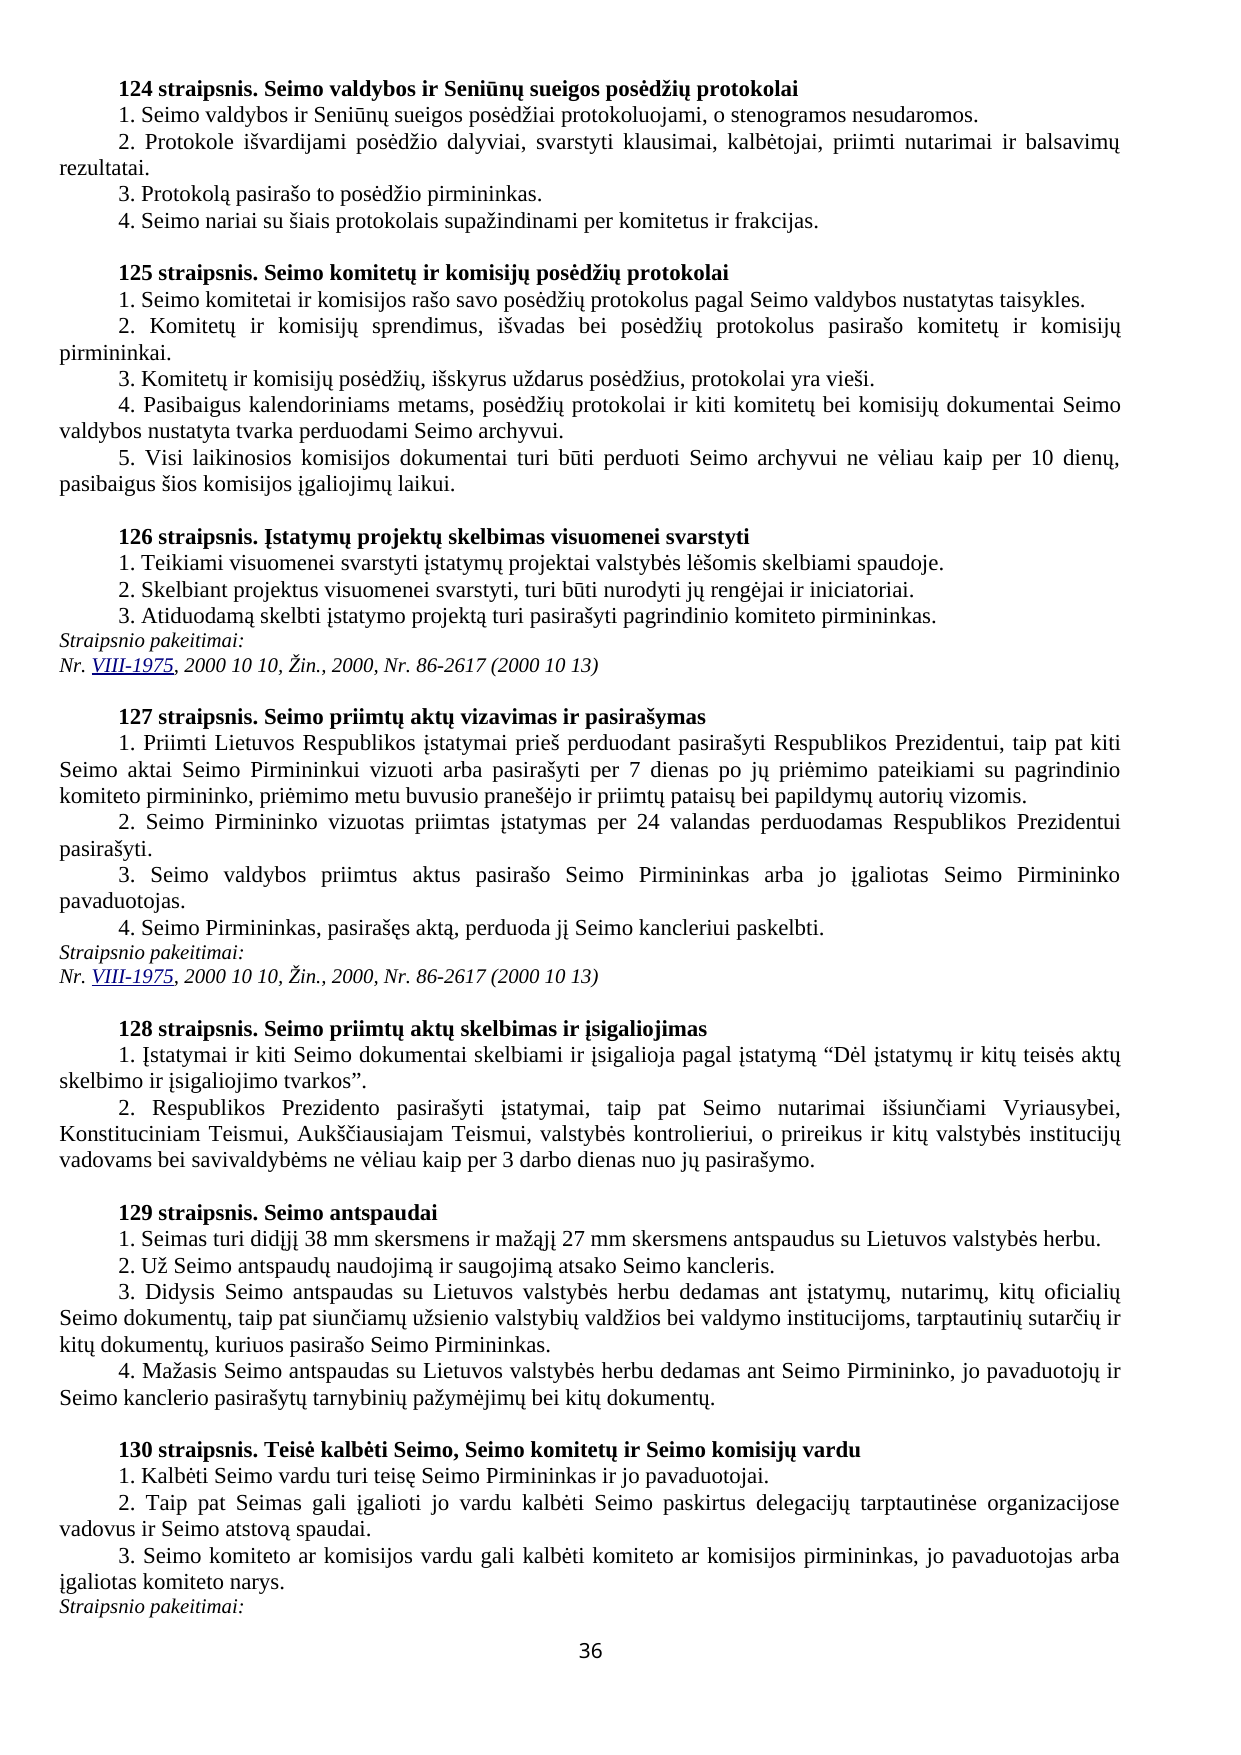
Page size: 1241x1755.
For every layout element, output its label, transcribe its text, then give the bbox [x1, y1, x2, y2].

text 1. Priimti Lietuvos Respublikos įstatymai prieš perduodant pasirašyti Respublikos Prezidentui, taip pat kiti Seimo aktai Seimo Pirmininkui vizuoti arba pasirašyti per 7 dienas po jų priėmimo pateikiami su pagrindinio komiteto pirmininko, priėmimo metu buvusio pranešėjo ir priimtų pataisų bei papildymų autorių vizomis. [59, 729, 1122, 808]
text 4. Pasibaigus kalendoriniams metams, posėdžių protokolai ir kiti komitetų bei komisijų dokumentai Seimo valdybos nustatyta tvarka perduodami Seimo archyvui. [59, 391, 1122, 444]
text 4. Mažasis Seimo antspaudas su Lietuvos valstybės herbu dedamas ant Seimo Pirmininko, jo pavaduotojų ir Seimo kanclerio pasirašytų tarnybinių pažymėjimų bei kitų dokumentų. [59, 1357, 1122, 1410]
text 5. Visi laikinosios komisijos dokumentai turi būti perduoti Seimo archyvui ne vėliau kaip per 10 dienų, pasibaigus šios komisijos įgaliojimų laikui. [59, 444, 1122, 497]
text 3. Atiduodamą skelbti įstatymo projektą turi pasirašyti pagrindinio komiteto pirmininkas. [59, 602, 1122, 628]
text Straipsnio pakeitimai: [59, 940, 1122, 964]
text 2. Už Seimo antspaudų naudojimą ir saugojimą atsako Seimo kancleris. [59, 1252, 1122, 1278]
text 129 straipsnis. Seimo antspaudai [59, 1199, 1122, 1225]
text 3. Seimo komiteto ar komisijos vardu gali kalbėti komiteto ar komisijos pirmininkas, jo pavaduotojas arba įgaliotas komiteto narys. [59, 1542, 1122, 1594]
text 2. Protokole išvardijami posėdžio dalyviai, svarstyti klausimai, kalbėtojai, priimti nutarimai ir balsavimų rezultatai. [59, 128, 1122, 180]
text 4. Seimo Pirmininkas, pasirašęs aktą, perduoda jį Seimo kancleriui paskelbti. [59, 914, 1122, 940]
text 3. Didysis Seimo antspaudas su Lietuvos valstybės herbu dedamas ant įstatymų, nutarimų, kitų oficialių Seimo dokumentų, taip pat siunčiamų užsienio valstybių valdžios bei valdymo institucijoms, tarptautinių sutarčių ir kitų dokumentų, kuriuos pasirašo Seimo Pirmininkas. [59, 1278, 1122, 1357]
text 127 straipsnis. Seimo priimtų aktų vizavimas ir pasirašymas [59, 703, 1122, 729]
text 4. Seimo nariai su šiais protokolais supažindinami per komitetus ir frakcijas. [59, 207, 1122, 233]
text 2. Taip pat Seimas gali įgalioti jo vardu kalbėti Seimo paskirtus delegacijų tarptautinėse organizacijose vadovus ir Seimo atstovą spaudai. [59, 1489, 1122, 1542]
text 3. Seimo valdybos priimtus aktus pasirašo Seimo Pirmininkas arba jo įgaliotas Seimo Pirmininko pavaduotojas. [59, 861, 1122, 914]
text 2. Skelbiant projektus visuomenei svarstyti, turi būti nurodyti jų rengėjai ir iniciatoriai. [59, 576, 1122, 602]
text 128 straipsnis. Seimo priimtų aktų skelbimas ir įsigaliojimas [59, 1014, 1122, 1041]
text 130 straipsnis. Teisė kalbėti Seimo, Seimo komitetų ir Seimo komisijų vardu [59, 1436, 1122, 1463]
text 125 straipsnis. Seimo komitetų ir komisijų posėdžių protokolai [59, 259, 1122, 286]
text 2. Respublikos Prezidento pasirašyti įstatymai, taip pat Seimo nutarimai išsiunčiami Vyriausybei, Konstituciniam Teismui, Aukščiausiajam Teismui, valstybės kontrolieriui, o prireikus ir kitų valstybės institucijų vadovams bei savivaldybėms ne vėliau kaip per 3 darbo dienas nuo jų pasirašymo. [59, 1094, 1122, 1173]
text Straipsnio pakeitimai: [59, 628, 1122, 652]
text 1. Seimas turi didįjį 38 mm skersmens ir mažąjį 27 mm skersmens antspaudus su Lietuvos valstybės herbu. [59, 1225, 1122, 1252]
text 1. Seimo komitetai ir komisijos rašo savo posėdžių protokolus pagal Seimo valdybos nustatytas taisykles. [59, 286, 1122, 312]
text 1. Įstatymai ir kiti Seimo dokumentai skelbiami ir įsigalioja pagal įstatymą “Dėl įstatymų ir kitų teisės aktų skelbimo ir įsigaliojimo tvarkos”. [59, 1041, 1122, 1094]
text 1. Kalbėti Seimo vardu turi teisę Seimo Pirmininkas ir jo pavaduotojai. [59, 1463, 1122, 1489]
text 1. Teikiami visuomenei svarstyti įstatymų projektai valstybės lėšomis skelbiami spaudoje. [59, 549, 1122, 576]
text Nr. VIII-1975, 2000 10 10, Žin., 2000, Nr. 86-2617 (2000 10 13) [59, 652, 1122, 677]
text 3. Komitetų ir komisijų posėdžių, išskyrus uždarus posėdžius, protokolai yra vieši. [59, 365, 1122, 391]
text 1. Seimo valdybos ir Seniūnų sueigos posėdžiai protokoluojami, o stenogramos nesudaromos. [59, 101, 1122, 128]
text Nr. VIII-1975, 2000 10 10, Žin., 2000, Nr. 86-2617 (2000 10 13) [59, 964, 1122, 988]
text 124 straipsnis. Seimo valdybos ir Seniūnų sueigos posėdžių protokolai [59, 75, 1122, 101]
text 2. Komitetų ir komisijų sprendimus, išvadas bei posėdžių protokolus pasirašo komitetų ir komisijų pirmininkai. [59, 312, 1122, 365]
text 2. Seimo Pirmininko vizuotas priimtas įstatymas per 24 valandas perduodamas Respublikos Prezidentui pasirašyti. [59, 808, 1122, 861]
text Straipsnio pakeitimai: [59, 1594, 1122, 1618]
text 3. Protokolą pasirašo to posėdžio pirmininkas. [59, 180, 1122, 207]
text 126 straipsnis. Įstatymų projektų skelbimas visuomenei svarstyti [59, 523, 1122, 549]
